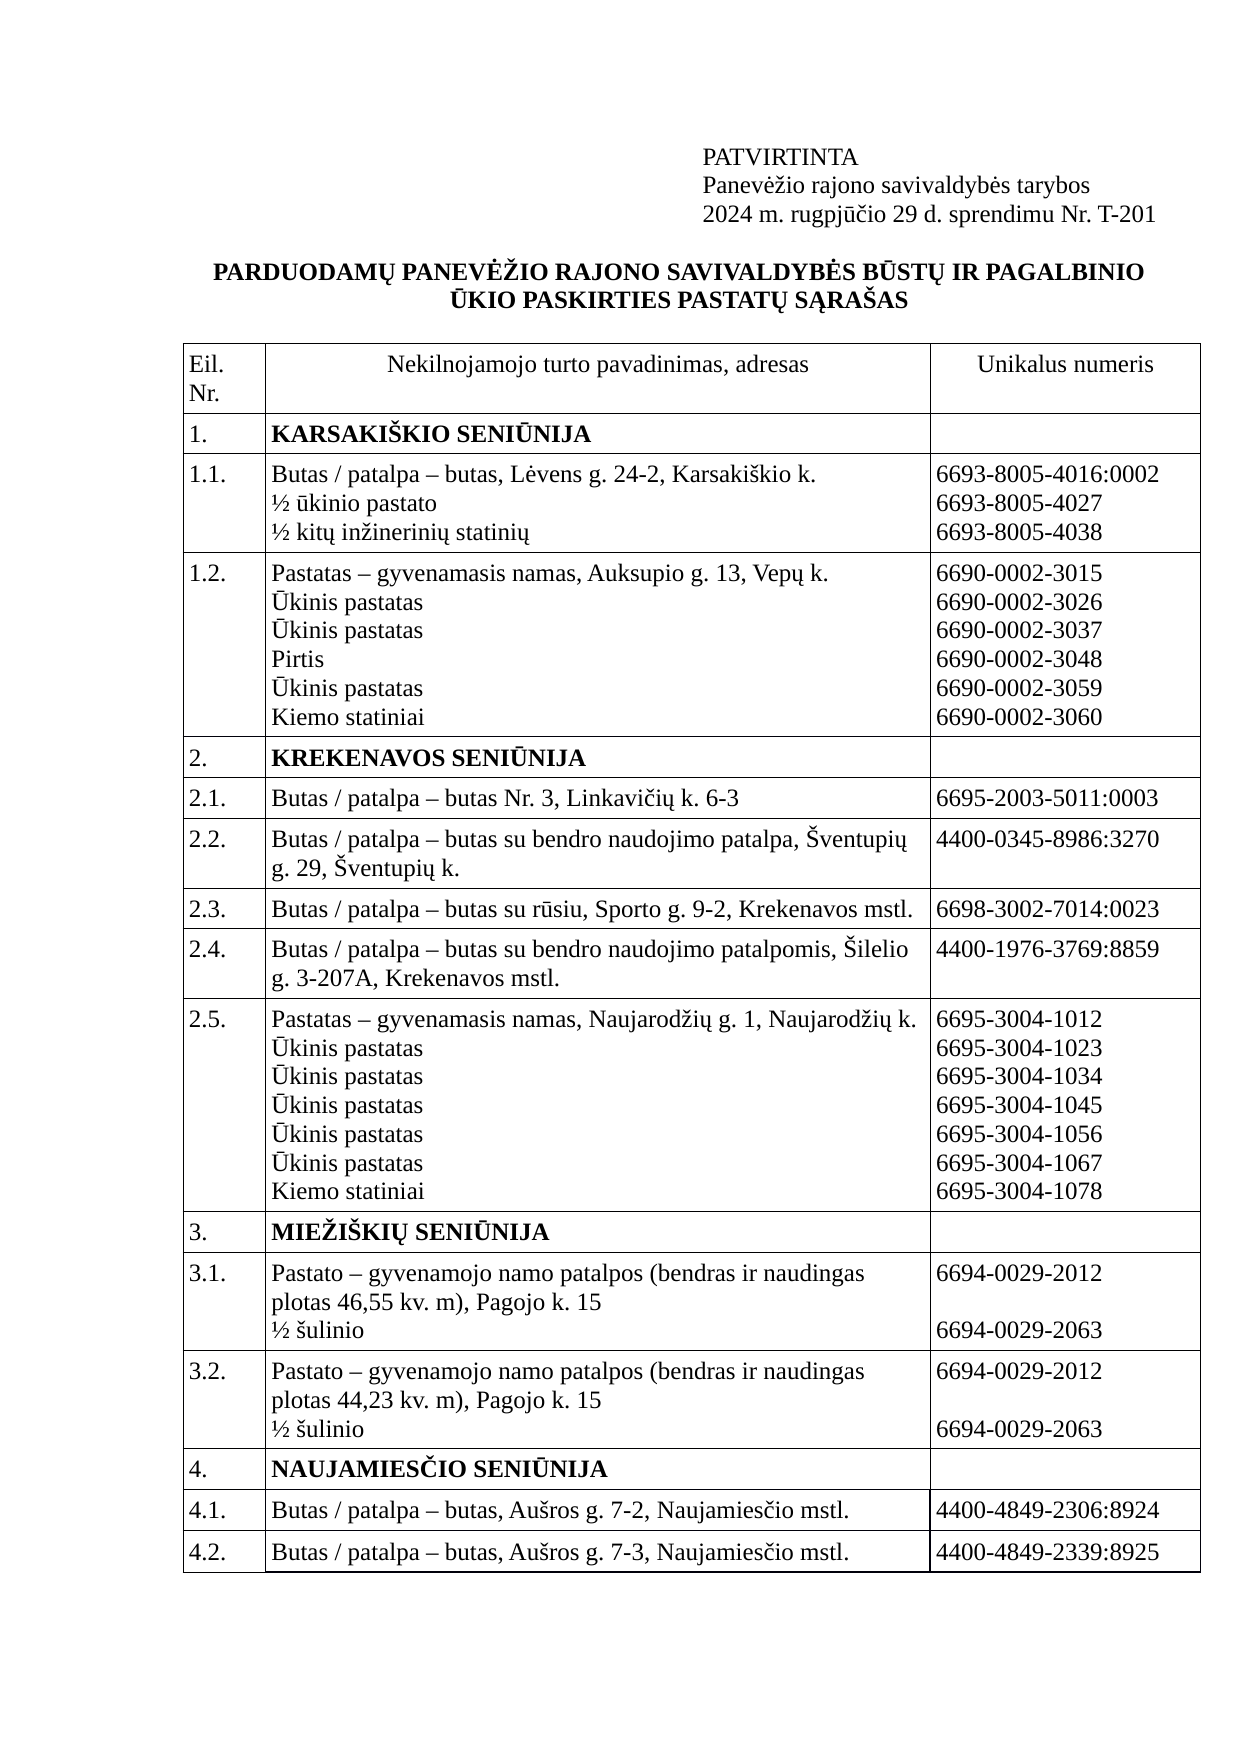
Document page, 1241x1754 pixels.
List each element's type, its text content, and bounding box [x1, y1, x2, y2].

table_cell Butas / patalpa – butas su rūsiu, Sporto g. 9-2, Krekenavos mstl. [266, 889, 930, 928]
table_cell [931, 737, 1200, 777]
table_cell 4.2. [184, 1531, 265, 1571]
table_cell 2.5. [184, 999, 265, 1211]
table_cell Butas / patalpa – butas, Aušros g. 7-3, Naujamiesčio mstl. [266, 1531, 929, 1571]
text PATVIRTINTA [177, 142, 1240, 171]
table_cell 3.1. [184, 1253, 265, 1350]
table_cell 6693-8005-4016:0002 6693-8005-4027 6693-8005-4038 [931, 454, 1200, 552]
table_header Unikalus numeris [931, 344, 1200, 413]
table_cell Butas / patalpa – butas Nr. 3, Linkavičių k. 6-3 [266, 778, 930, 818]
table_cell 2. [184, 737, 265, 777]
table_cell 1. [184, 414, 265, 453]
table_header Nekilnojamojo turto pavadinimas, adresas [266, 344, 930, 413]
table_cell Pastato – gyvenamojo namo patalpos (bendras ir naudingas plotas 46,55 kv. m), Pagojo k. 15 ½ šulinio [266, 1253, 930, 1350]
table_cell 2.4. [184, 929, 265, 998]
table_cell [931, 1212, 1200, 1252]
table_cell 1.1. [184, 454, 265, 552]
text Panevėžio rajono savivaldybės tarybos [177, 171, 1240, 199]
table_cell Pastatas – gyvenamasis namas, Auksupio g. 13, Vepų k. Ūkinis pastatas Ūkinis pastatas Pirtis Ūkinis pastatas Kiemo statiniai [266, 553, 930, 736]
table_cell 6695-3004-1012 6695-3004-1023 6695-3004-1034 6695-3004-1045 6695-3004-1056 6695-3004-1067 6695-3004-1078 [931, 999, 1200, 1211]
table_cell 6695-2003-5011:0003 [931, 778, 1200, 818]
table_cell 1.2. [184, 553, 265, 736]
table_cell 4400-1976-3769:8859 [931, 929, 1200, 998]
table_cell 4400-4849-2306:8924 [931, 1490, 1200, 1530]
table_cell KREKENAVOS SENIŪNIJA [266, 737, 930, 777]
table_cell 6698-3002-7014:0023 [931, 889, 1200, 928]
table_cell Pastatas – gyvenamasis namas, Naujarodžių g. 1, Naujarodžių k. Ūkinis pastatas Ūkinis pastatas Ūkinis pastatas Ūkinis pastatas Ūkinis pastatas Kiemo statiniai [266, 999, 930, 1211]
table_cell Butas / patalpa – butas, Aušros g. 7-2, Naujamiesčio mstl. [266, 1490, 929, 1530]
table_cell 3. [184, 1212, 265, 1252]
table_cell 4400-4849-2339:8925 [931, 1531, 1200, 1571]
text PARDUODAMŲ PANEVĖŽIO RAJONO SAVIVALDYBĖS BŪSTŲ IR PAGALBINIO ŪKIO PASKIRTIES PASTATŲ SĄRAŠAS [177, 257, 1181, 314]
table_cell Butas / patalpa – butas, Lėvens g. 24-2, Karsakiškio k. ½ ūkinio pastato ½ kitų inžinerinių statinių [266, 454, 930, 552]
table_cell MIEŽIŠKIŲ SENIŪNIJA [266, 1212, 930, 1252]
table_header Eil. Nr. [184, 344, 265, 413]
table_cell KARSAKIŠKIO SENIŪNIJA [266, 414, 930, 453]
table_cell 2.3. [184, 889, 265, 928]
table_cell [931, 1449, 1200, 1489]
table_cell 4400-0345-8986:3270 [931, 819, 1200, 887]
table_cell NAUJAMIESČIO SENIŪNIJA [266, 1449, 930, 1489]
table_cell 6694-0029-2012 6694-0029-2063 [931, 1351, 1200, 1448]
table_cell Pastato – gyvenamojo namo patalpos (bendras ir naudingas plotas 44,23 kv. m), Pagojo k. 15 ½ šulinio [266, 1351, 930, 1448]
table_cell Butas / patalpa – butas su bendro naudojimo patalpa, Šventupių g. 29, Šventupių k. [266, 819, 930, 887]
table_cell 3.2. [184, 1351, 265, 1448]
table_cell 6690-0002-3015 6690-0002-3026 6690-0002-3037 6690-0002-3048 6690-0002-3059 6690-0002-3060 [931, 553, 1200, 736]
table_cell 6694-0029-2012 6694-0029-2063 [931, 1253, 1200, 1350]
table_cell [931, 414, 1200, 453]
table_cell 2.1. [184, 778, 265, 818]
text 2024 m. rugpjūčio 29 d. sprendimu Nr. T-201 [177, 199, 1240, 228]
table_cell 2.2. [184, 819, 265, 887]
table_cell Butas / patalpa – butas su bendro naudojimo patalpomis, Šilelio g. 3-207A, Krekenavos mstl. [266, 929, 930, 998]
table_cell 4.1. [184, 1490, 265, 1530]
table_cell 4. [184, 1449, 265, 1489]
